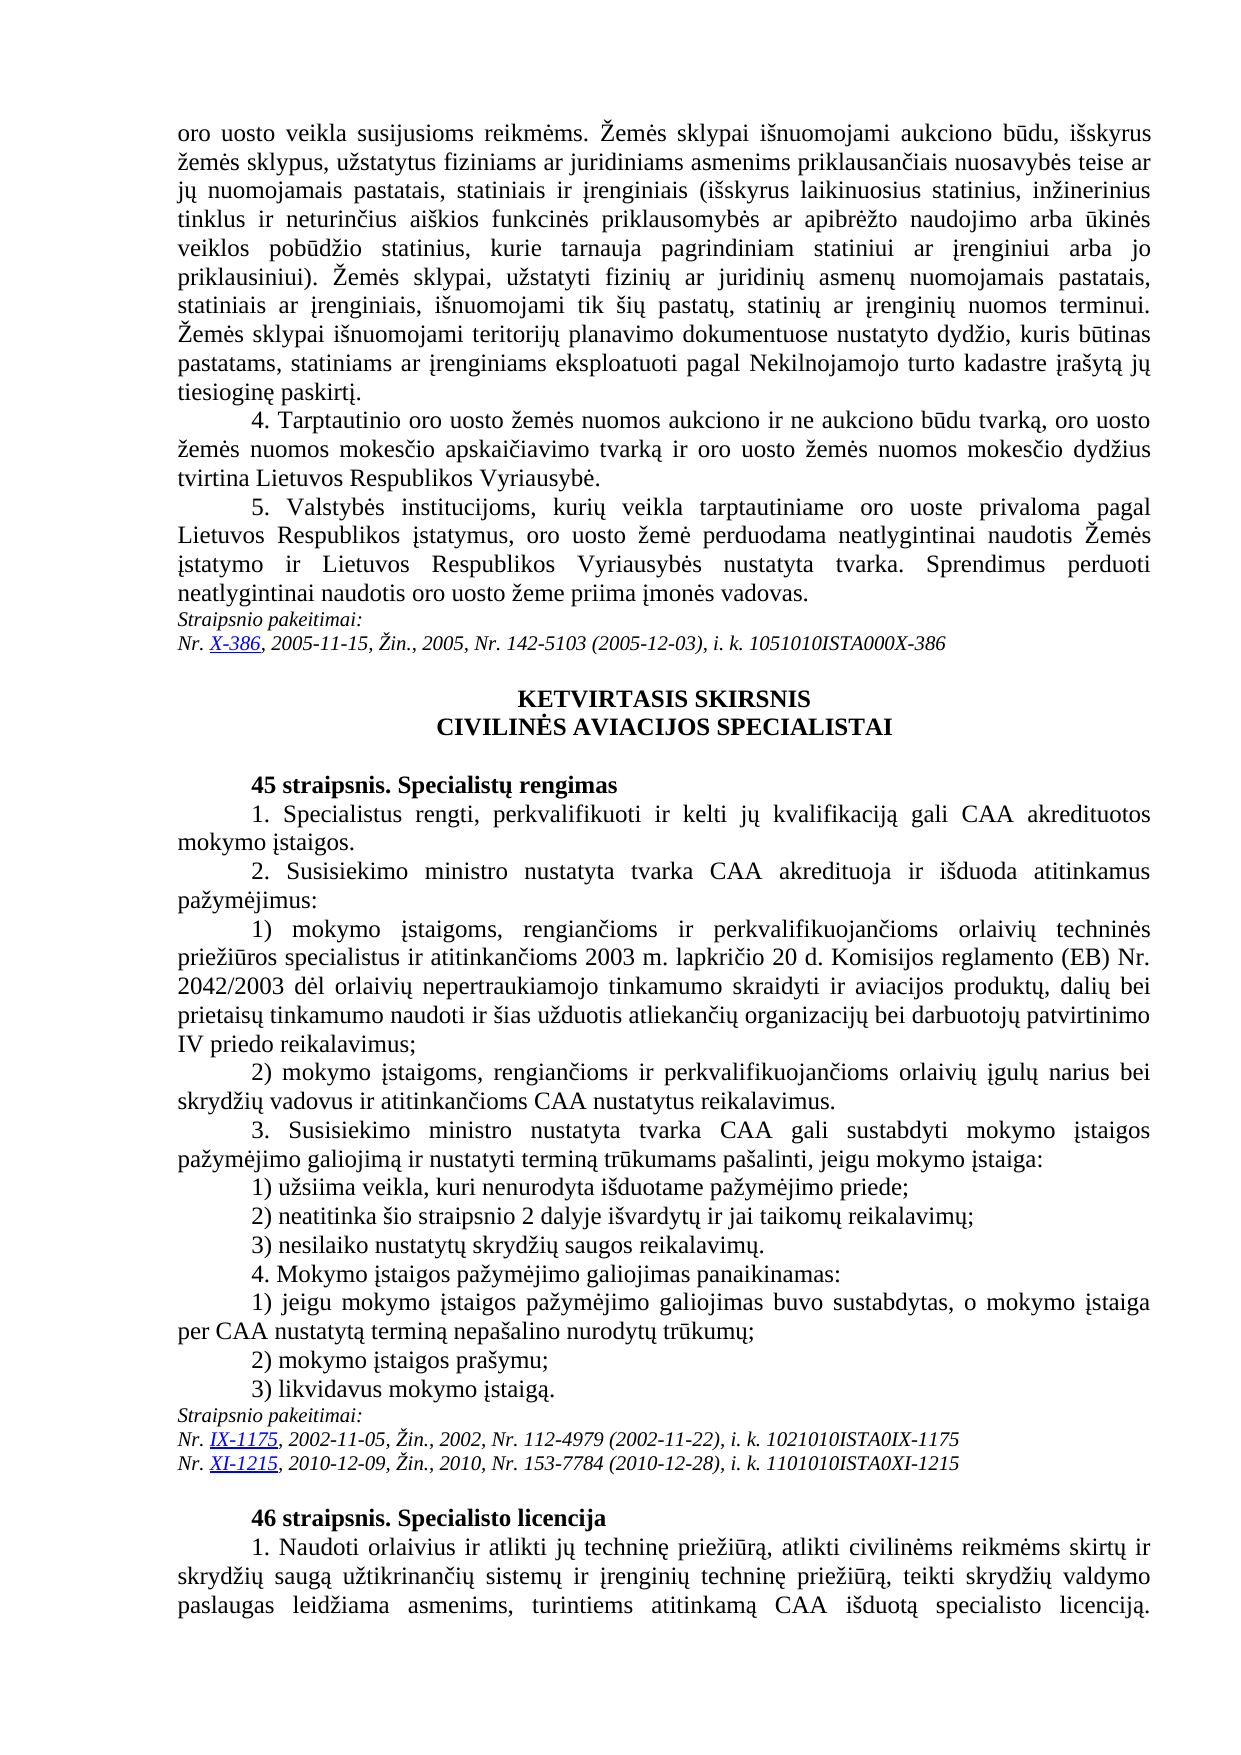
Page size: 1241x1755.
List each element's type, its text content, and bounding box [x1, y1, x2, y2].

text Straipsnio pakeitimai: [177, 1402, 1152, 1427]
text 4. Tarptautinio oro uosto žemės nuomos aukciono ir ne aukciono būdu tvarką, oro uosto žemės nuomos mokesčio apskaičiavimo tvarką ir oro uosto žemės nuomos mokesčio dydžius tvirtina Lietuvos Respublikos Vyriausybė. [177, 406, 1152, 492]
text Nr. X-386, 2005-11-15, Žin., 2005, Nr. 142-5103 (2005-12-03), i. k. 1051010ISTA000X-386 [177, 631, 1152, 655]
text 45 straipsnis. Specialistų rengimas [177, 770, 1152, 799]
text 1) jeigu mokymo įstaigos pažymėjimo galiojimas buvo sustabdytas, o mokymo įstaiga per CAA nustatytą terminą nepašalino nurodytų trūkumų; [177, 1287, 1152, 1345]
text 1. Specialistus rengti, perkvalifikuoti ir kelti jų kvalifikaciją gali CAA akredituotos mokymo įstaigos. [177, 799, 1152, 856]
text Nr. IX-1175, 2002-11-05, Žin., 2002, Nr. 112-4979 (2002-11-22), i. k. 1021010ISTA0IX-1175 [177, 1427, 1152, 1451]
text 3) likvidavus mokymo įstaigą. [177, 1374, 1152, 1402]
text Straipsnio pakeitimai: [177, 607, 1152, 631]
text 1) mokymo įstaigoms, rengiančioms ir perkvalifikuojančioms orlaivių techninės priežiūros specialistus ir atitinkančioms 2003 m. lapkričio 20 d. Komisijos reglamento (EB) Nr. 2042/2003 dėl orlaivių nepertraukiamojo tinkamumo skraidyti ir aviacijos produktų, dalių bei prietaisų tinkamumo naudoti ir šias užduotis atliekančių organizacijų bei darbuotojų patvirtinimo IV priedo reikalavimus; [177, 914, 1152, 1057]
text 3. Susisiekimo ministro nustatyta tvarka CAA gali sustabdyti mokymo įstaigos pažymėjimo galiojimą ir nustatyti terminą trūkumams pašalinti, jeigu mokymo įstaiga: [177, 1115, 1152, 1172]
text 2) neatitinka šio straipsnio 2 dalyje išvardytų ir jai taikomų reikalavimų; [177, 1201, 1152, 1230]
text Nr. XI-1215, 2010-12-09, Žin., 2010, Nr. 153-7784 (2010-12-28), i. k. 1101010ISTA0XI-1215 [177, 1451, 1152, 1475]
text 1. Naudoti orlaivius ir atlikti jų techninę priežiūrą, atlikti civilinėms reikmėms skirtų ir skrydžių saugą užtikrinančių sistemų ir įrenginių techninę priežiūrą, teikti skrydžių valdymo paslaugas leidžiama asmenims, turintiems atitinkamą CAA išduotą specialisto licenciją. [177, 1532, 1152, 1618]
text 3) nesilaiko nustatytų skrydžių saugos reikalavimų. [177, 1230, 1152, 1259]
text 2) mokymo įstaigoms, rengiančioms ir perkvalifikuojančioms orlaivių įgulų narius bei skrydžių vadovus ir atitinkančioms CAA nustatytus reikalavimus. [177, 1057, 1152, 1115]
text Ketvirtasis skirsnis [177, 684, 1152, 712]
text 2. Susisiekimo ministro nustatyta tvarka CAA akredituoja ir išduoda atitinkamus pažymėjimus: [177, 856, 1152, 914]
text 4. Mokymo įstaigos pažymėjimo galiojimas panaikinamas: [177, 1259, 1152, 1287]
text oro uosto veikla susijusioms reikmėms. Žemės sklypai išnuomojami aukciono būdu, išskyrus žemės sklypus, užstatytus fiziniams ar juridiniams asmenims priklausančiais nuosavybės teise ar jų nuomojamais pastatais, statiniais ir įrenginiais (išskyrus laikinuosius statinius, inžinerinius tinklus ir neturinčius aiškios funkcinės priklausomybės ar apibrėžto naudojimo arba ūkinės veiklos pobūdžio statinius, kurie tarnauja pagrindiniam statiniui ar įrenginiui arba jo priklausiniui). Žemės sklypai, užstatyti fizinių ar juridinių asmenų nuomojamais pastatais, statiniais ar įrenginiais, išnuomojami tik šių pastatų, statinių ar įrenginių nuomos terminui. Žemės sklypai išnuomojami teritorijų planavimo dokumentuose nustatyto dydžio, kuris būtinas pastatams, statiniams ar įrenginiams eksploatuoti pagal Nekilnojamojo turto kadastre įrašytą jų tiesioginę paskirtį. [177, 118, 1152, 406]
text CIVILINĖS AVIACIJOS SPECIALISTAI [177, 712, 1152, 741]
text 46 straipsnis. Specialisto licencija [177, 1503, 1152, 1532]
text 2) mokymo įstaigos prašymu; [177, 1345, 1152, 1374]
text 1) užsiima veikla, kuri nenurodyta išduotame pažymėjimo priede; [177, 1172, 1152, 1201]
text 5. Valstybės institucijoms, kurių veikla tarptautiniame oro uoste privaloma pagal Lietuvos Respublikos įstatymus, oro uosto žemė perduodama neatlygintinai naudotis Žemės įstatymo ir Lietuvos Respublikos Vyriausybės nustatyta tvarka. Sprendimus perduoti neatlygintinai naudotis oro uosto žeme priima įmonės vadovas. [177, 492, 1152, 607]
